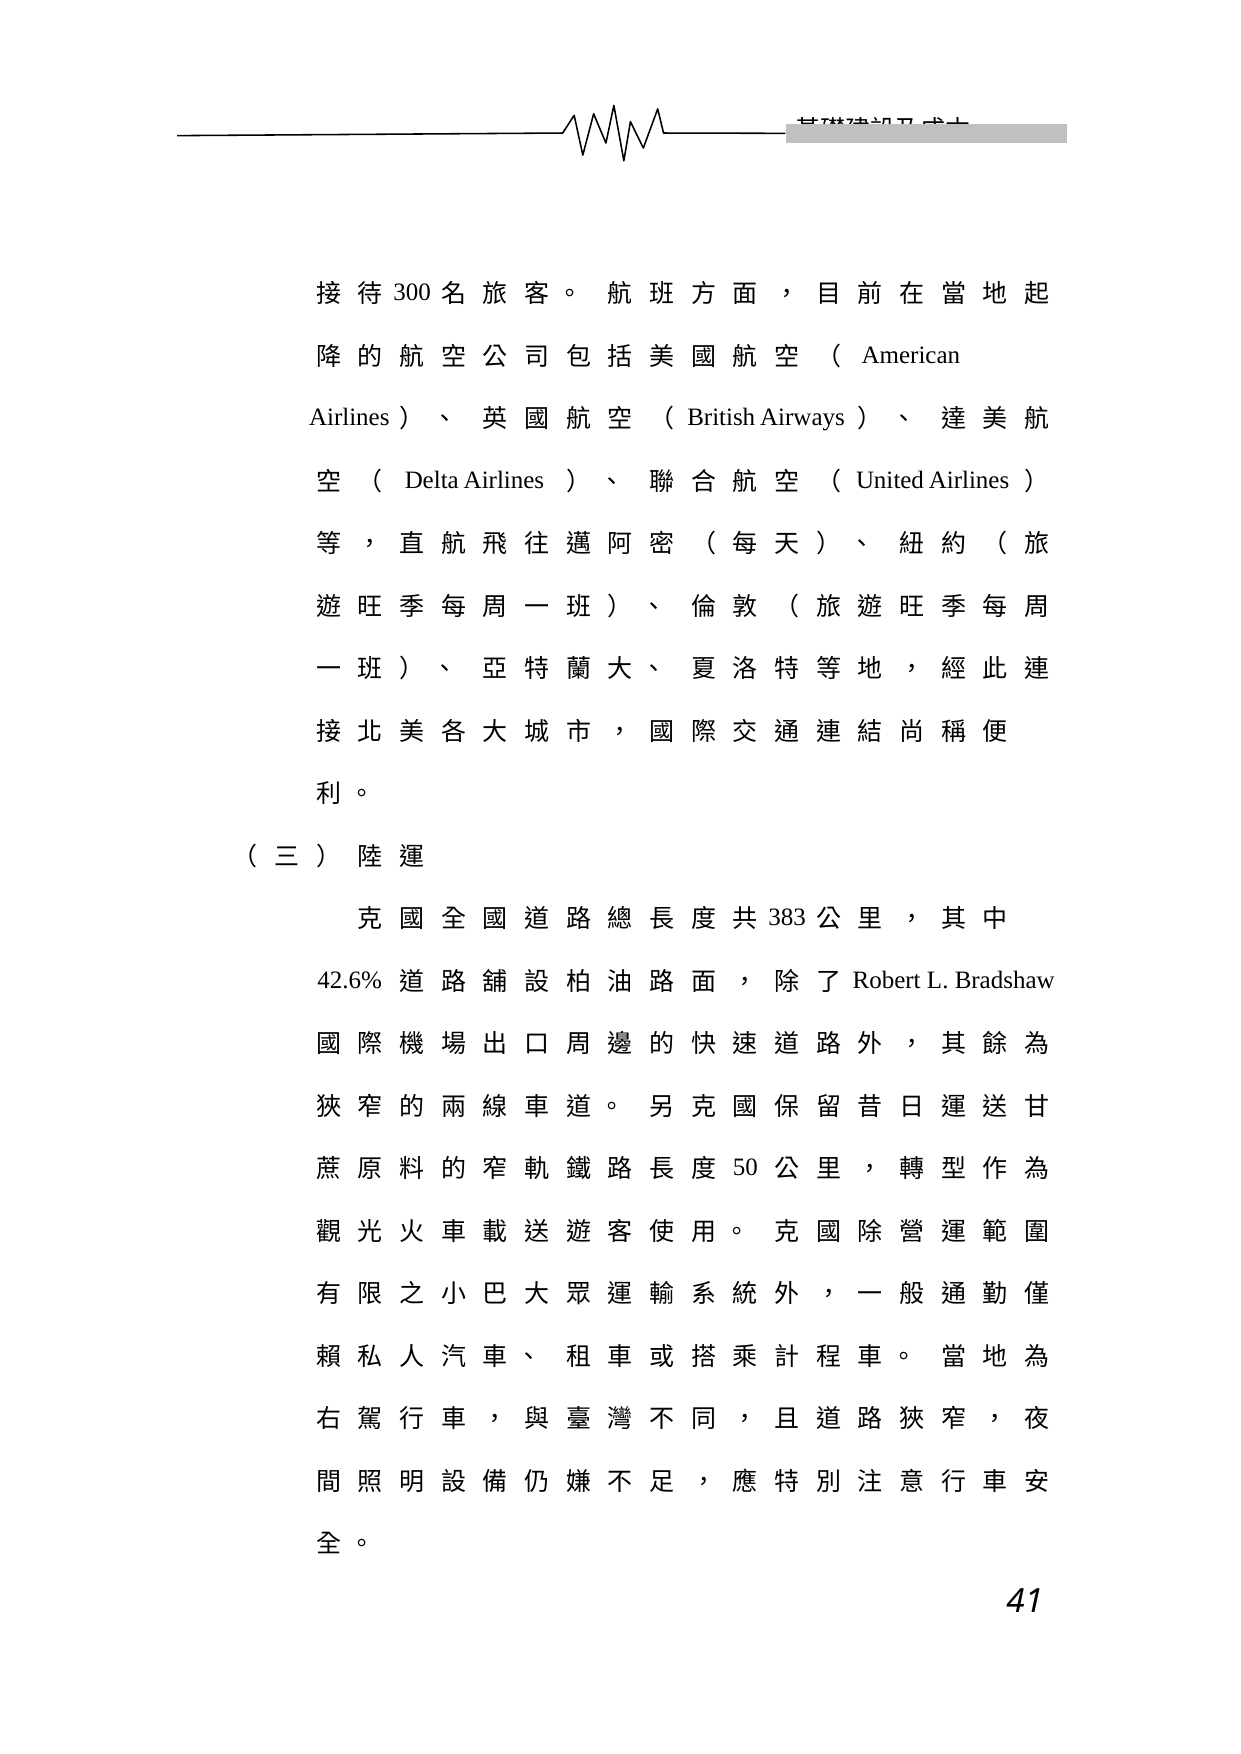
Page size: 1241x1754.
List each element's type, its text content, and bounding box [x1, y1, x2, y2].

text 接待300名旅客。航班方面，目前在當地起降的航空公司包括美國航空（American Airlines）、英國航空（British Airways）、達美航空（Delta Airlines）、聯合航空（United Airlines）等，直航飛往邁阿密（每天）、紐約（旅遊旺季每周一班）、倫敦（旅遊旺季每周一班）、亞特蘭大、夏洛特等地，經此連接北美各大城市，國際交通連結尚稱便利。 [281, 250, 1058, 813]
text （三）陸運 [207, 813, 1058, 875]
text 克國全國道路總長度共383公里，其中42.6%道路舖設柏油路面，除了Robert L. Bradshaw國際機場出口周邊的快速道路外，其餘為狹窄的兩線車道。另克國保留昔日運送甘蔗原料的窄軌鐵路長度50公里，轉型作為觀光火車載送遊客使用。克國除營運範圍有限之小巴大眾運輸系統外，一般通勤僅賴私人汽車、租車或搭乘計程車。當地為右駕行車，與臺灣不同，且道路狹窄，夜間照明設備仍嫌不足，應特別注意行車安全。 [281, 875, 1058, 1563]
